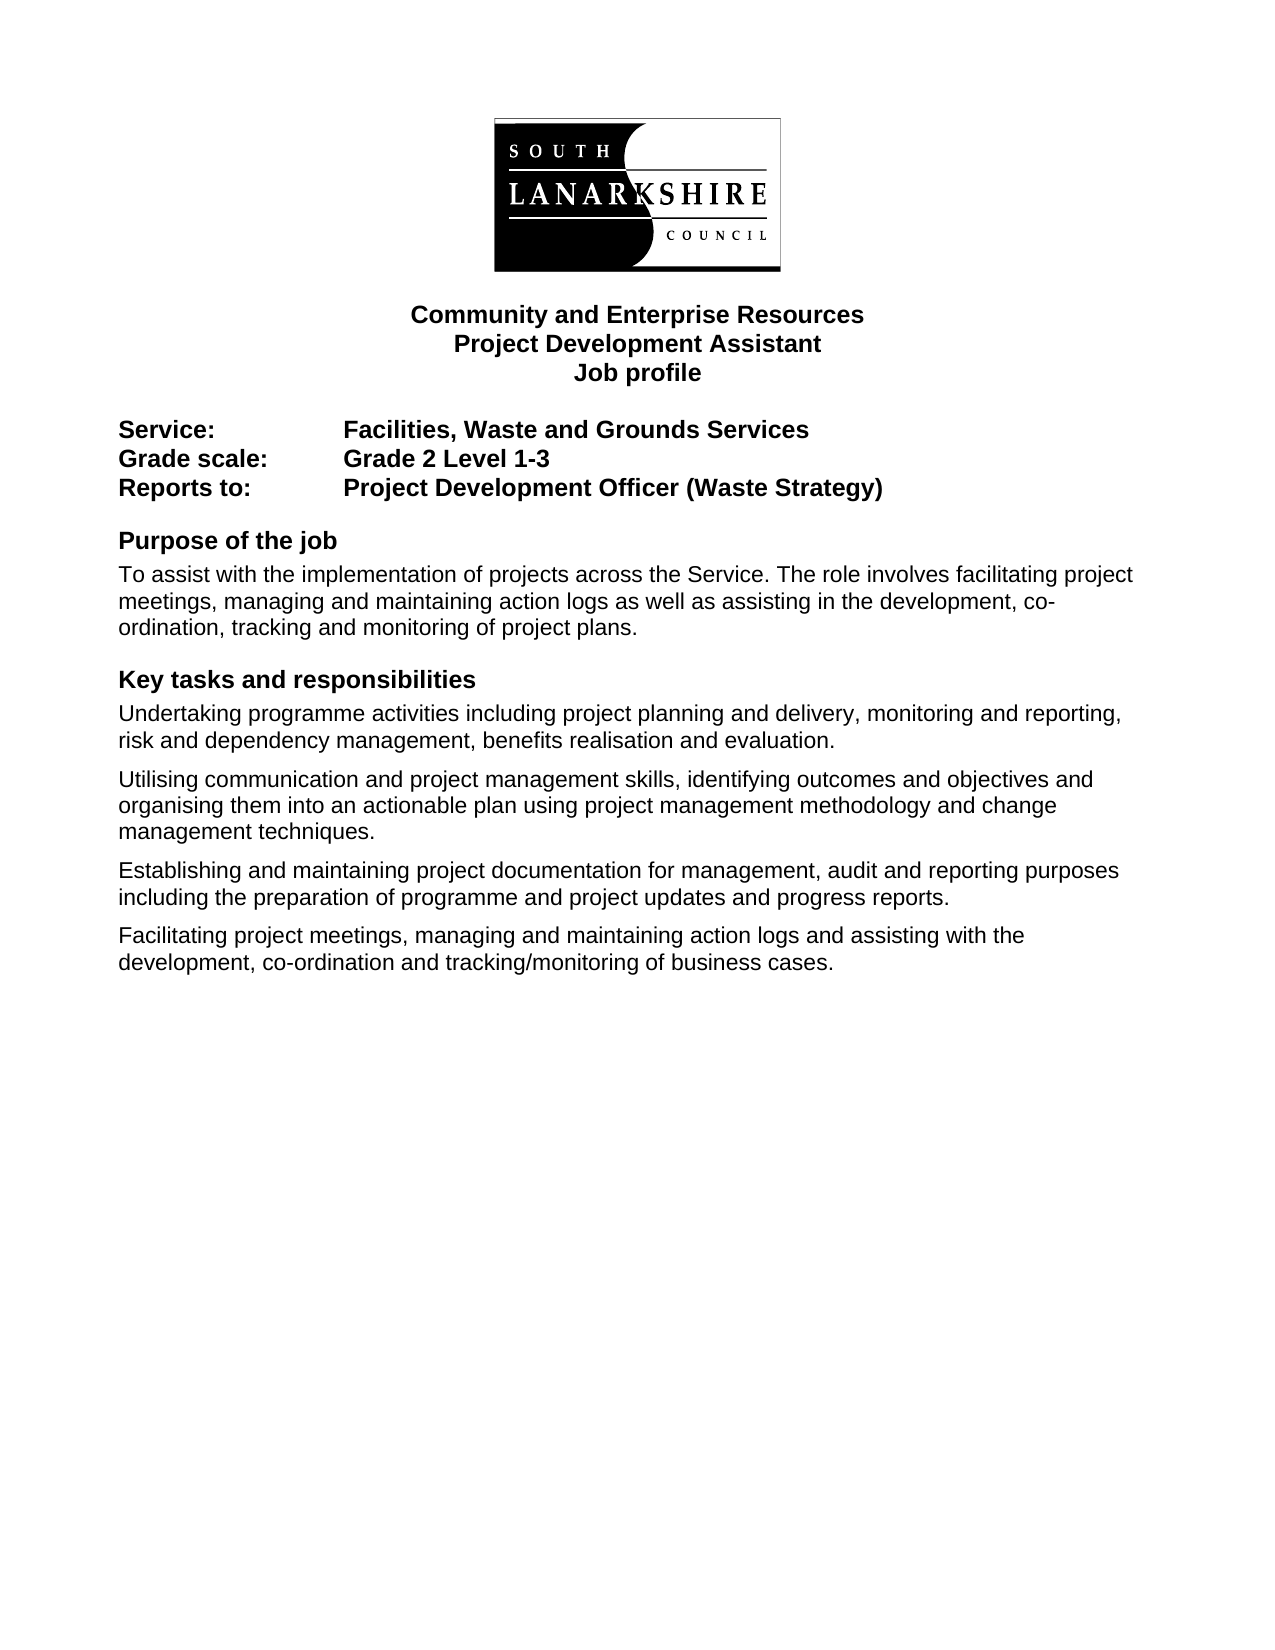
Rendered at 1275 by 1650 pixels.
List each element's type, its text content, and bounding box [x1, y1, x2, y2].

text Undertaking programme activities including project planning and delivery, monitoring and reporting, risk and dependency management, benefits realisation and evaluation. [118, 700, 1157, 753]
text Service: Facilities, Waste and Grounds Services [118, 415, 1157, 444]
text Establishing and maintaining project documentation for management, audit and reporting purposes including the preparation of programme and project updates and progress reports. [118, 857, 1157, 910]
text To assist with the implementation of projects across the Service. The role involves facilitating project meetings, managing and maintaining action logs as well as assisting in the development, co-ordination, tracking and monitoring of project plans. [118, 561, 1157, 640]
text Reports to: Project Development Officer (Waste Strategy) [118, 472, 1157, 501]
text Grade scale: Grade 2 Level 1-3 [118, 444, 1157, 472]
subtitle Community and Enterprise Resources Project Development Assistant Job profile [118, 300, 1157, 386]
subtitle Key tasks and responsibilities [118, 665, 1157, 694]
text Facilitating project meetings, managing and maintaining action logs and assisting with the development, co-ordination and tracking/monitoring of business cases. [118, 922, 1157, 975]
text Utilising communication and project management skills, identifying outcomes and objectives and organising them into an actionable plan using project management methodology and change management techniques. [118, 766, 1157, 844]
subtitle Purpose of the job [118, 526, 1157, 555]
